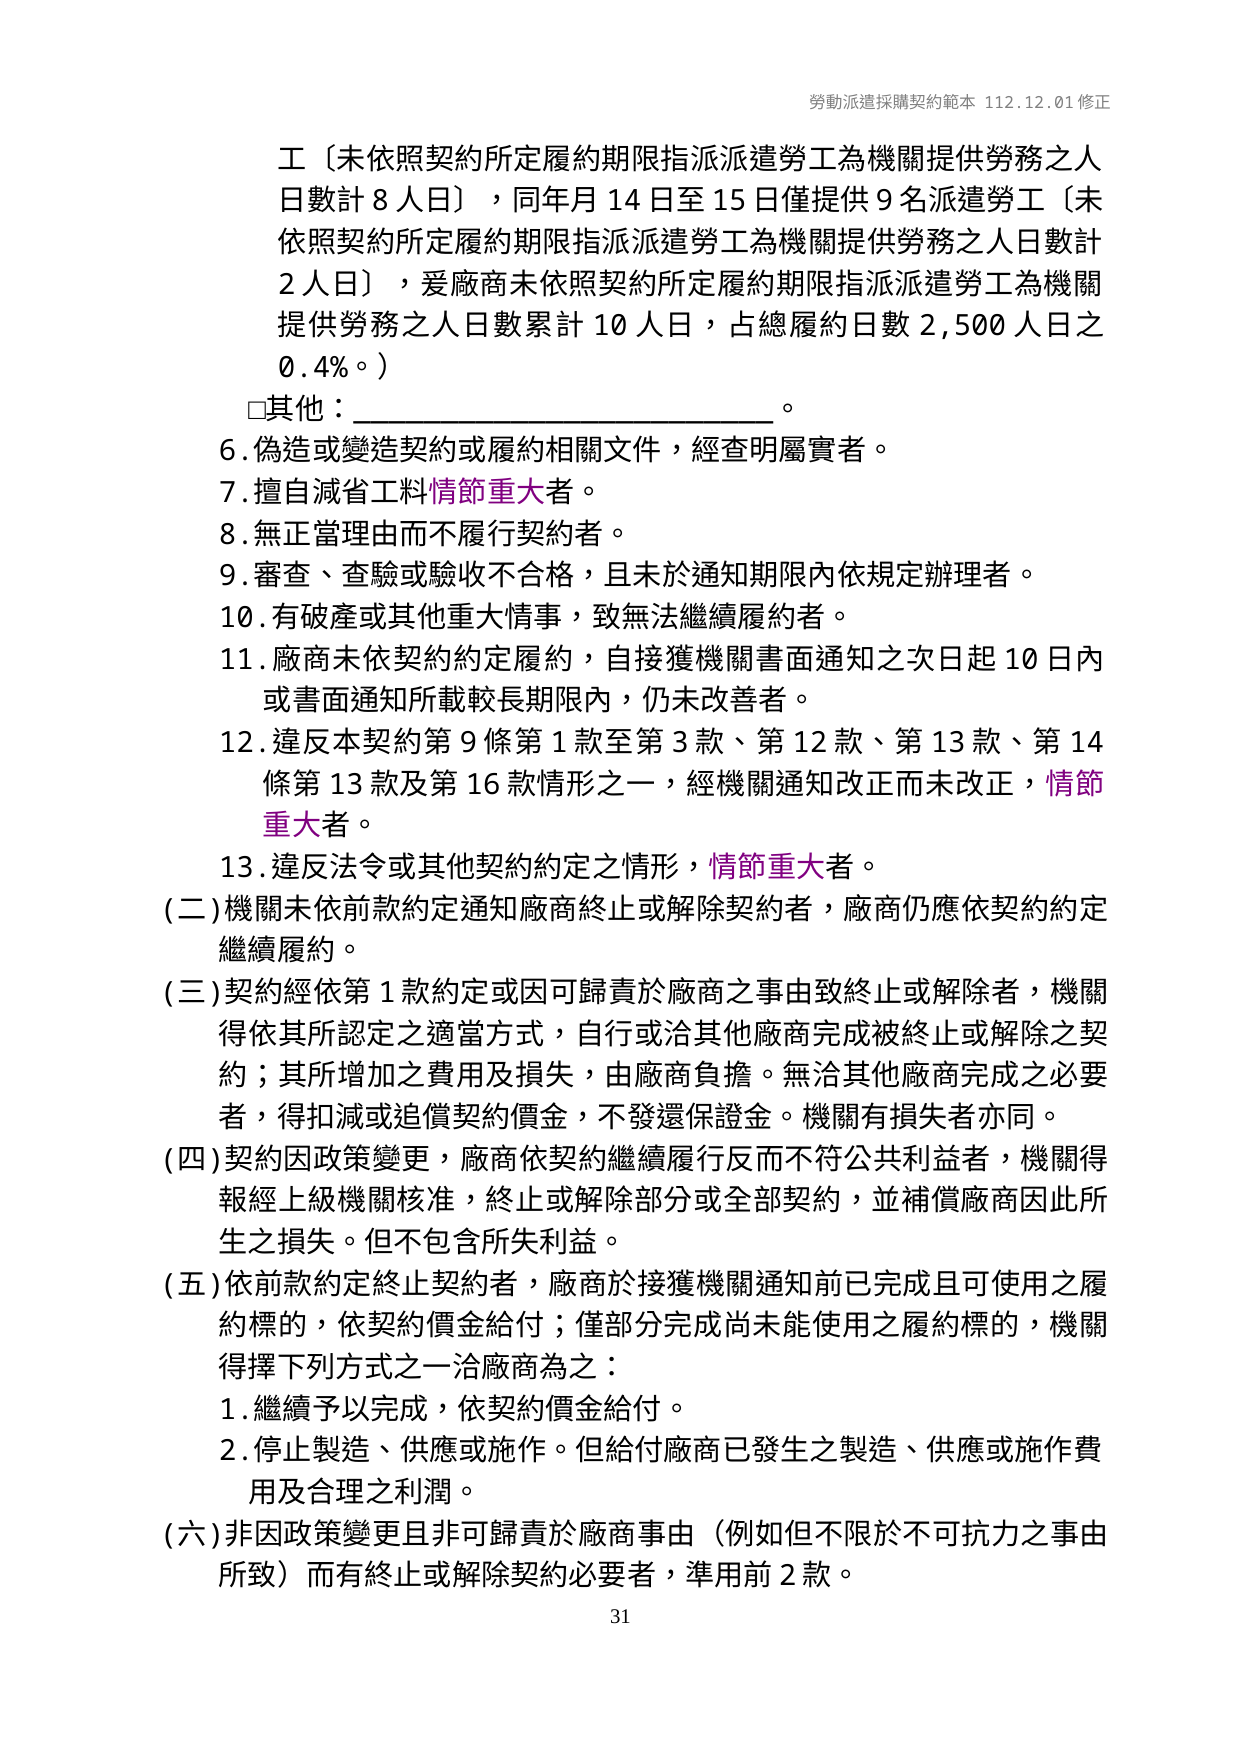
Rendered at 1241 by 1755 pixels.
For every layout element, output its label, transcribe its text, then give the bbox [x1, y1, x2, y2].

text 6.偽造或變造契約或履約相關文件，經查明屬實者。 [218, 427, 1104, 469]
text 9.審查、查驗或驗收不合格，且未於通知期限內依規定辦理者。 [218, 552, 1104, 594]
text 12.違反本契約第9條第1款至第3款、第12款、第13款、第14條第13款及第16款情形之一，經機關通知改正而未改正，情節重大者。 [218, 719, 1104, 844]
text (三)契約經依第1款約定或因可歸責於廠商之事由致終止或解除者，機關得依其所認定之適當方式，自行或洽其他廠商完成被終止或解除之契約；其所增加之費用及損失，由廠商負擔。無洽其他廠商完成之必要者，得扣減或追償契約價金，不發還保證金。機關有損失者亦同。 [159, 969, 1110, 1136]
text (六)非因政策變更且非可歸責於廠商事由（例如但不限於不可抗力之事由所致）而有終止或解除契約必要者，準用前2款。 [159, 1511, 1110, 1594]
text □其他：________________________。 [248, 386, 1104, 427]
text 2.停止製造、供應或施作。但給付廠商已發生之製造、供應或施作費用及合理之利潤。 [218, 1427, 1104, 1511]
text (五)依前款約定終止契約者，廠商於接獲機關通知前已完成且可使用之履約標的，依契約價金給付；僅部分完成尚未能使用之履約標的，機關得擇下列方式之一洽廠商為之： [159, 1261, 1110, 1386]
text 7.擅自減省工料情節重大者。 [218, 469, 1104, 511]
text 13.違反法令或其他契約約定之情形，情節重大者。 [218, 844, 1104, 886]
text 11.廠商未依契約約定履約，自接獲機關書面通知之次日起10日內或書面通知所載較長期限內，仍未改善者。 [218, 636, 1104, 719]
text (二)機關未依前款約定通知廠商終止或解除契約者，廠商仍應依契約約定繼續履約。 [159, 886, 1110, 969]
text 10.有破產或其他重大情事，致無法繼續履約者。 [218, 594, 1104, 636]
text (四)契約因政策變更，廠商依契約繼續履行反而不符公共利益者，機關得報經上級機關核准，終止或解除部分或全部契約，並補償廠商因此所生之損失。但不包含所失利益。 [159, 1136, 1110, 1261]
text 8.無正當理由而不履行契約者。 [218, 511, 1104, 552]
text 工〔未依照契約所定履約期限指派派遣勞工為機關提供勞務之人日數計8人日〕，同年月14日至15日僅提供9名派遣勞工〔未依照契約所定履約期限指派派遣勞工為機關提供勞務之人日數計2人日〕，爰廠商未依照契約所定履約期限指派派遣勞工為機關提供勞務之人日數累計10人日，占總履約日數2,500人日之0.4%。） [248, 136, 1104, 386]
text 1.繼續予以完成，依契約價金給付。 [218, 1386, 1104, 1427]
